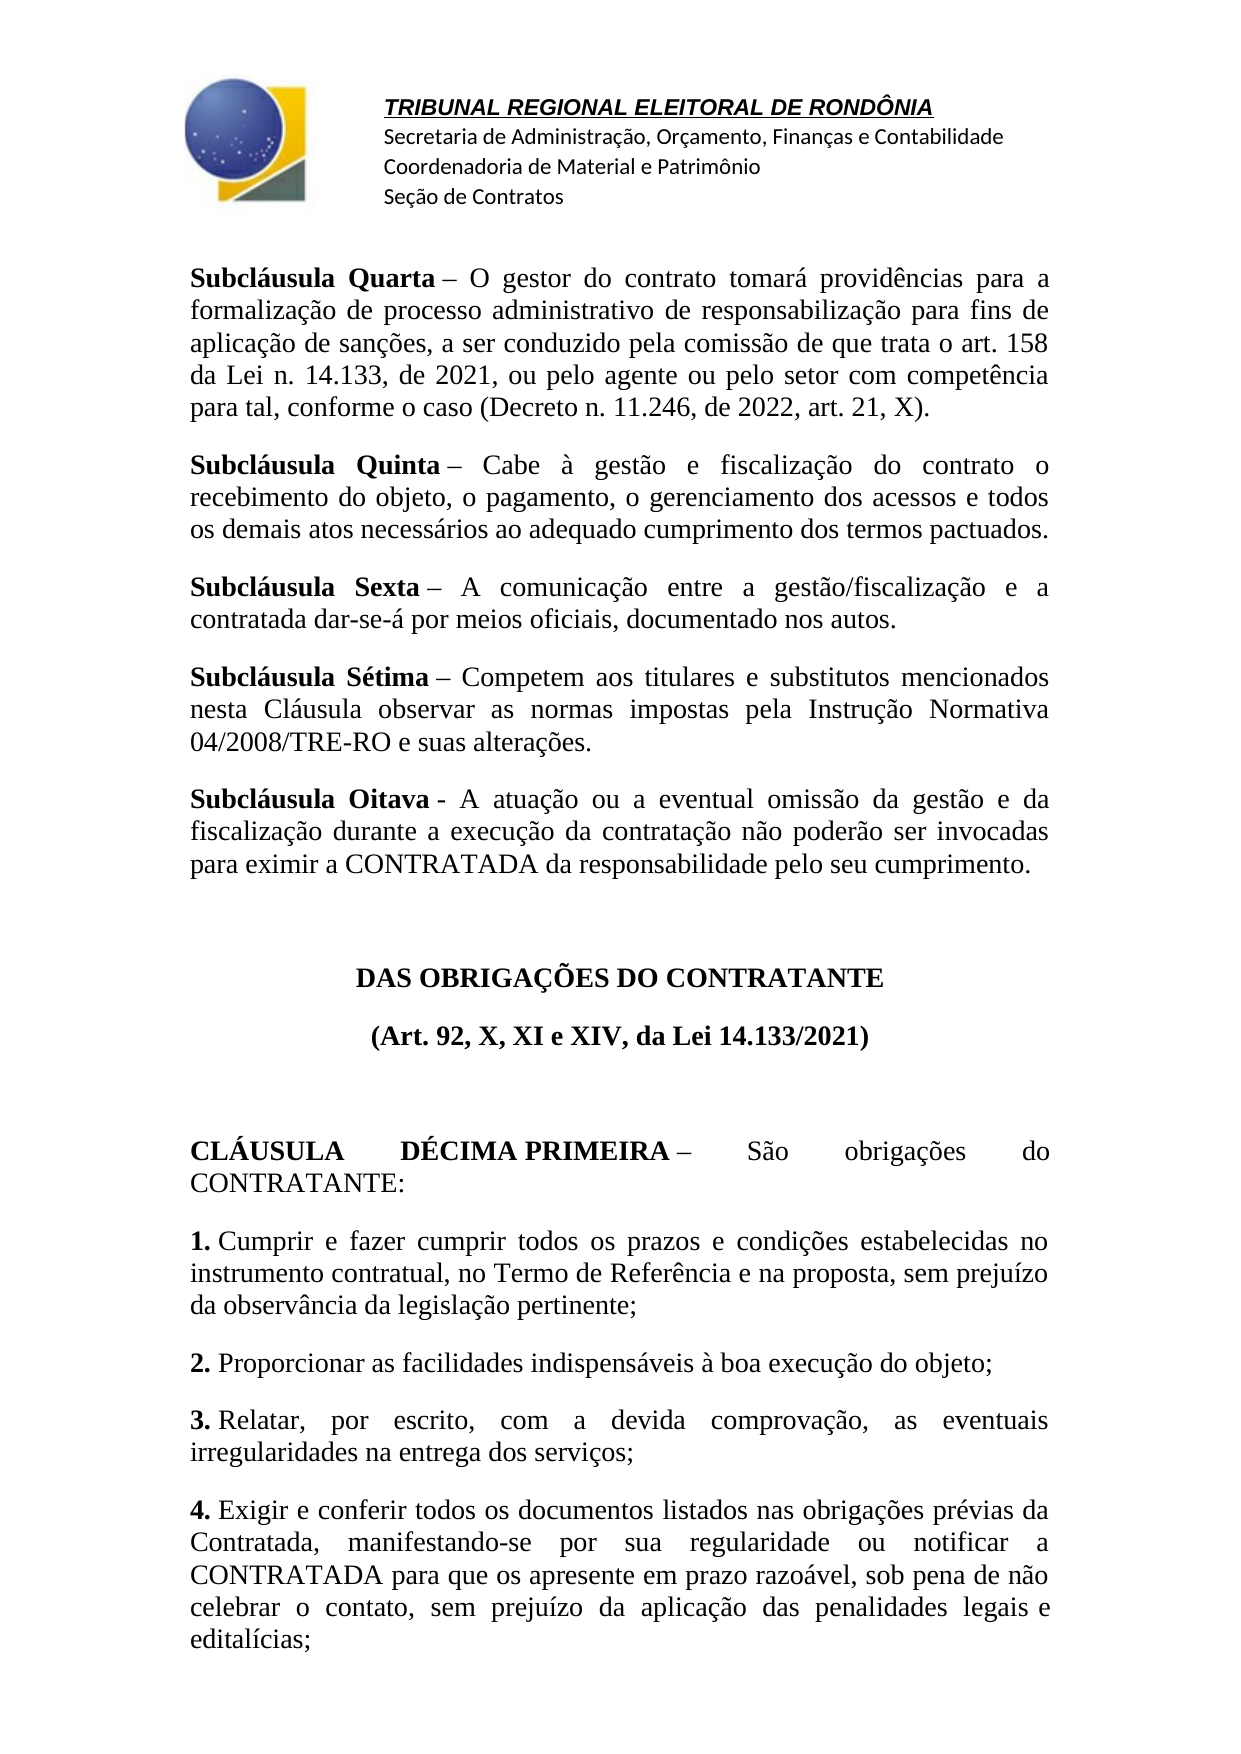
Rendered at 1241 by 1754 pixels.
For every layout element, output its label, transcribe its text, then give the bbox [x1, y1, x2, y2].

text DAS OBRIGAÇÕES DO CONTRATANTE [190, 962, 1051, 994]
text 2. Proporcionar as facilidades indispensáveis à boa execução do objeto; [190, 1346, 1051, 1378]
text (Art. 92, X, XI e XIV, da Lei 14.133/2021) [190, 1019, 1051, 1051]
text CLÁUSULA DÉCIMA PRIMEIRA – São obrigações do CONTRATANTE: [190, 1134, 1051, 1198]
text 3. Relatar, por escrito, com a devida comprovação, as eventuais irregularidades na entrega dos serviços; [190, 1403, 1051, 1468]
text Subcláusula Quarta – O gestor do contrato tomará providências para a formalização de processo administrativo de responsabilização para fins de aplicação de sanções, a ser conduzido pela comissão de que trata o art. 158 da Lei n. 14.133, de 2021, ou pelo agente ou pelo setor com competência para tal, conforme o caso (Decreto n. 11.246, de 2022, art. 21, X). [190, 261, 1051, 423]
text 4. Exigir e conferir todos os documentos listados nas obrigações prévias da Contratada, manifestando-se por sua regularidade ou notificar a CONTRATADA para que os apresente em prazo razoável, sob pena de não celebrar o contato, sem prejuízo da aplicação das penalidades legais e editalícias; [190, 1493, 1051, 1655]
text Subcláusula Oitava - A atuação ou a eventual omissão da gestão e da fiscalização durante a execução da contratação não poderão ser invocadas para eximir a CONTRATADA da responsabilidade pelo seu cumprimento. [190, 782, 1051, 879]
text Subcláusula Sétima – Competem aos titulares e substitutos mencionados nesta Cláusula observar as normas impostas pela Instrução Normativa 04/2008/TRE-RO e suas alterações. [190, 660, 1051, 757]
text 1. Cumprir e fazer cumprir todos os prazos e condições estabelecidas no instrumento contratual, no Termo de Referência e na proposta, sem prejuízo da observância da legislação pertinente; [190, 1223, 1051, 1321]
text Subcláusula Sexta – A comunicação entre a gestão/fiscalização e a contratada dar-se-á por meios oficiais, documentado nos autos. [190, 570, 1051, 635]
text Subcláusula Quinta – Cabe à gestão e fiscalização do contrato o recebimento do objeto, o pagamento, o gerenciamento dos acessos e todos os demais atos necessários ao adequado cumprimento dos termos pactuados. [190, 448, 1051, 545]
